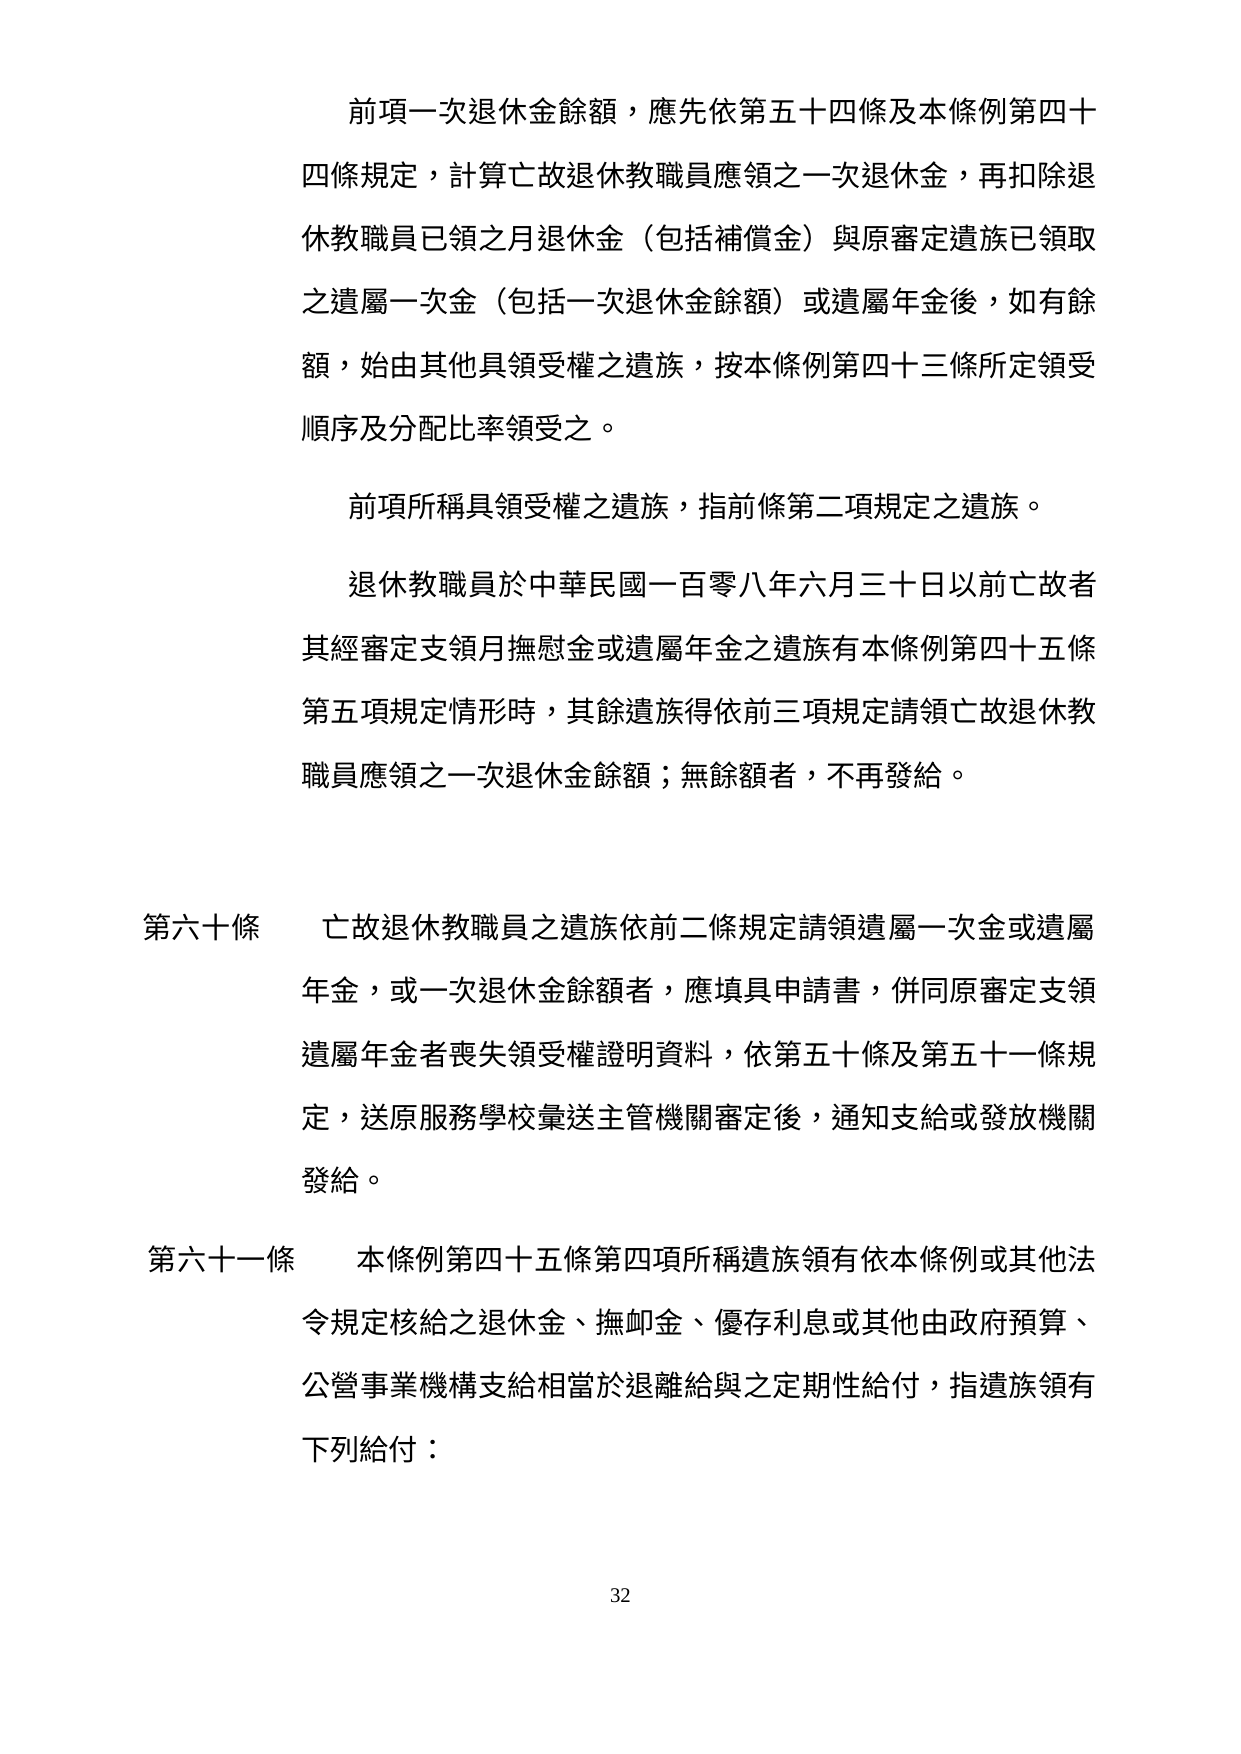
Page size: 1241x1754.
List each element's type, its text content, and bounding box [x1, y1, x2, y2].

text 第六十條 亡故退休教職員之遺族依前二條規定請領遺屬一次金或遺屬年金，或一次退休金餘額者，應填具申請書，併同原審定支領遺屬年金者喪失領受權證明資料，依第五十條及第五十一條規定，送原服務學校彙送主管機關審定後，通知支給或發放機關發給。 [142, 904, 1098, 1200]
text 前項一次退休金餘額，應先依第五十四條及本條例第四十四條規定，計算亡故退休教職員應領之一次退休金，再扣除退休教職員已領之月退休金（包括補償金）與原審定遺族已領取之遺屬一次金（包括一次退休金餘額）或遺屬年金後，如有餘額，始由其他具領受權之遺族，按本條例第四十三條所定領受順序及分配比率領受之。 [301, 89, 1098, 448]
text 第六十一條 本條例第四十五條第四項所稱遺族領有依本條例或其他法令規定核給之退休金、撫卹金、優存利息或其他由政府預算、公營事業機構支給相當於退離給與之定期性給付，指遺族領有下列給付： [148, 1236, 1098, 1469]
text 退休教職員於中華民國一百零八年六月三十日以前亡故者，其經審定支領月撫慰金或遺屬年金之遺族有本條例第四十五條第五項規定情形時，其餘遺族得依前三項規定請領亡故退休教職員應領之一次退休金餘額；無餘額者，不再發給。 [301, 562, 1098, 794]
text 前項所稱具領受權之遺族，指前條第二項規定之遺族。 [301, 484, 1098, 526]
